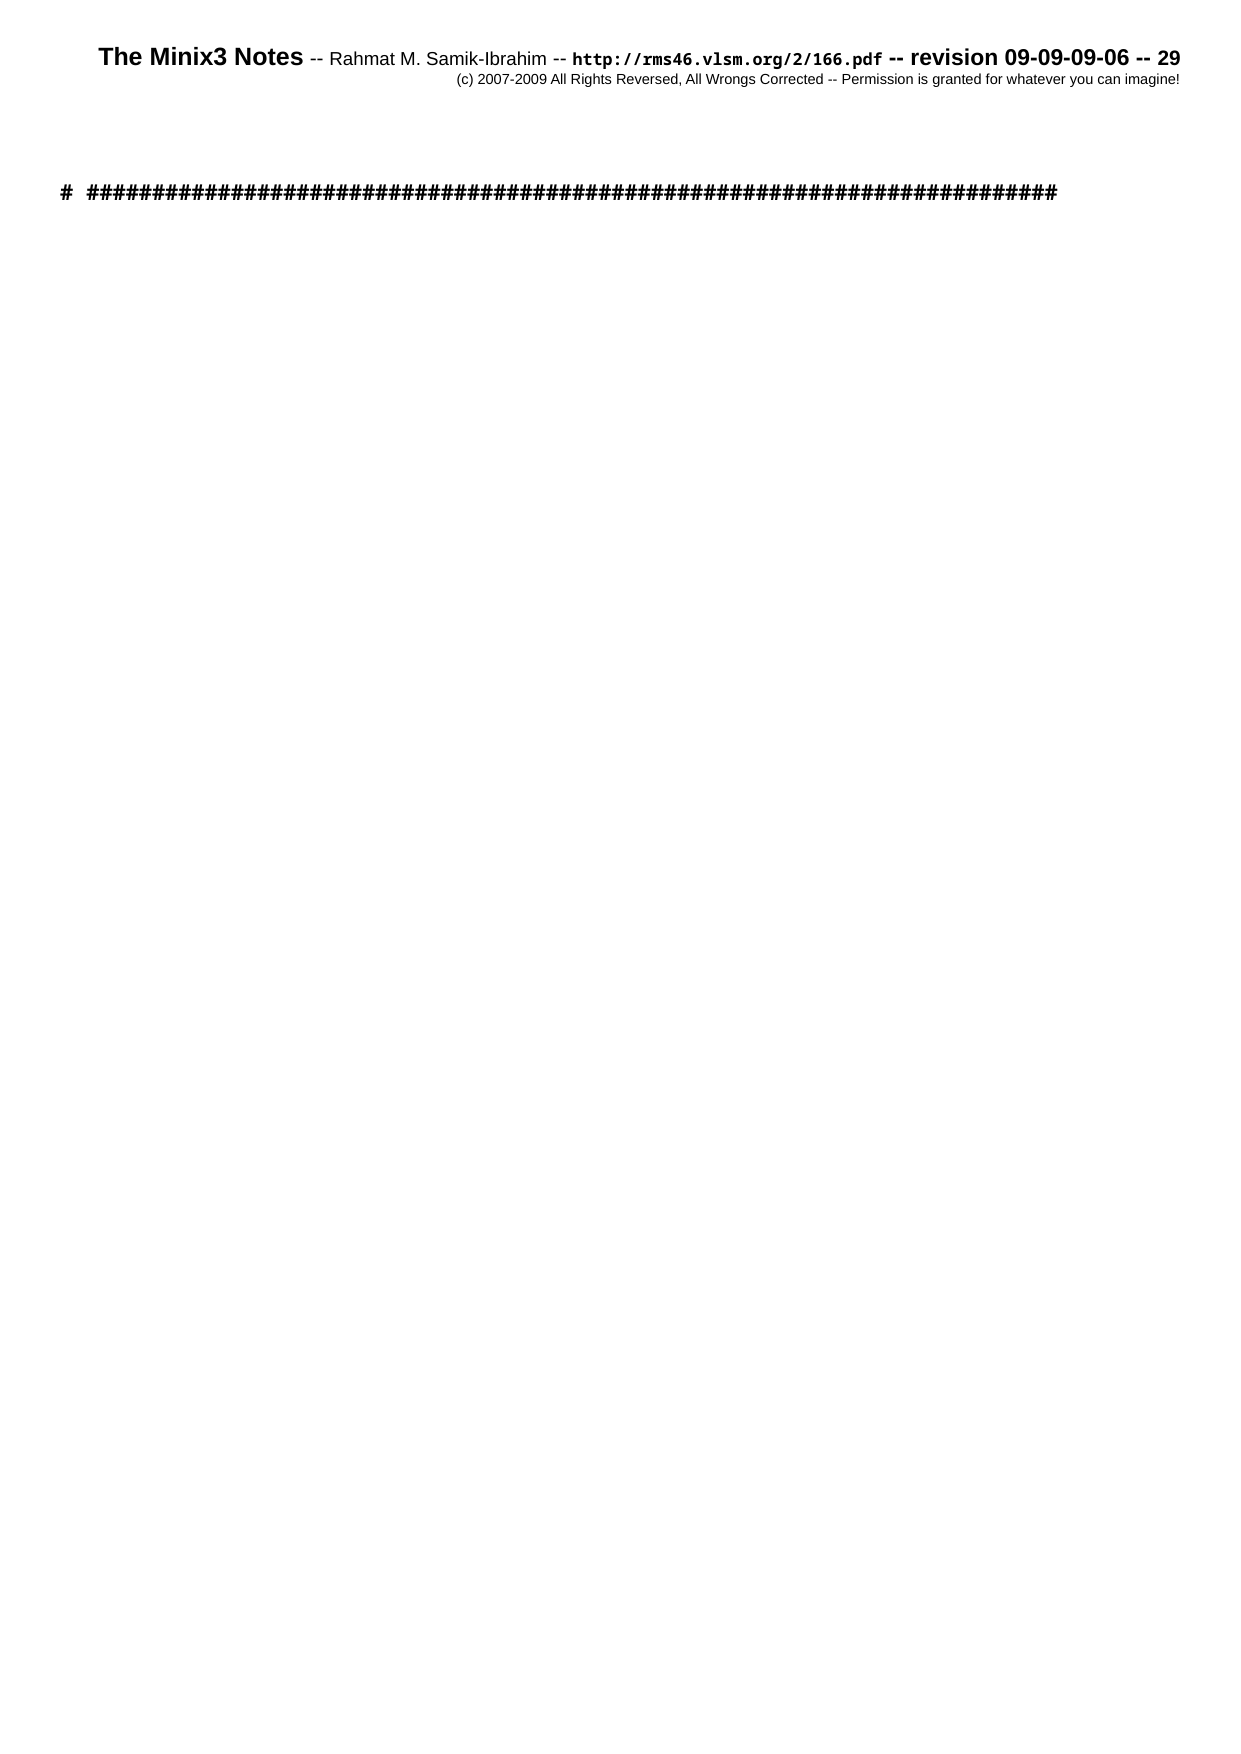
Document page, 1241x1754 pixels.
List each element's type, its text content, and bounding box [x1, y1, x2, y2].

text # ########################################################################## [60, 177, 1181, 207]
